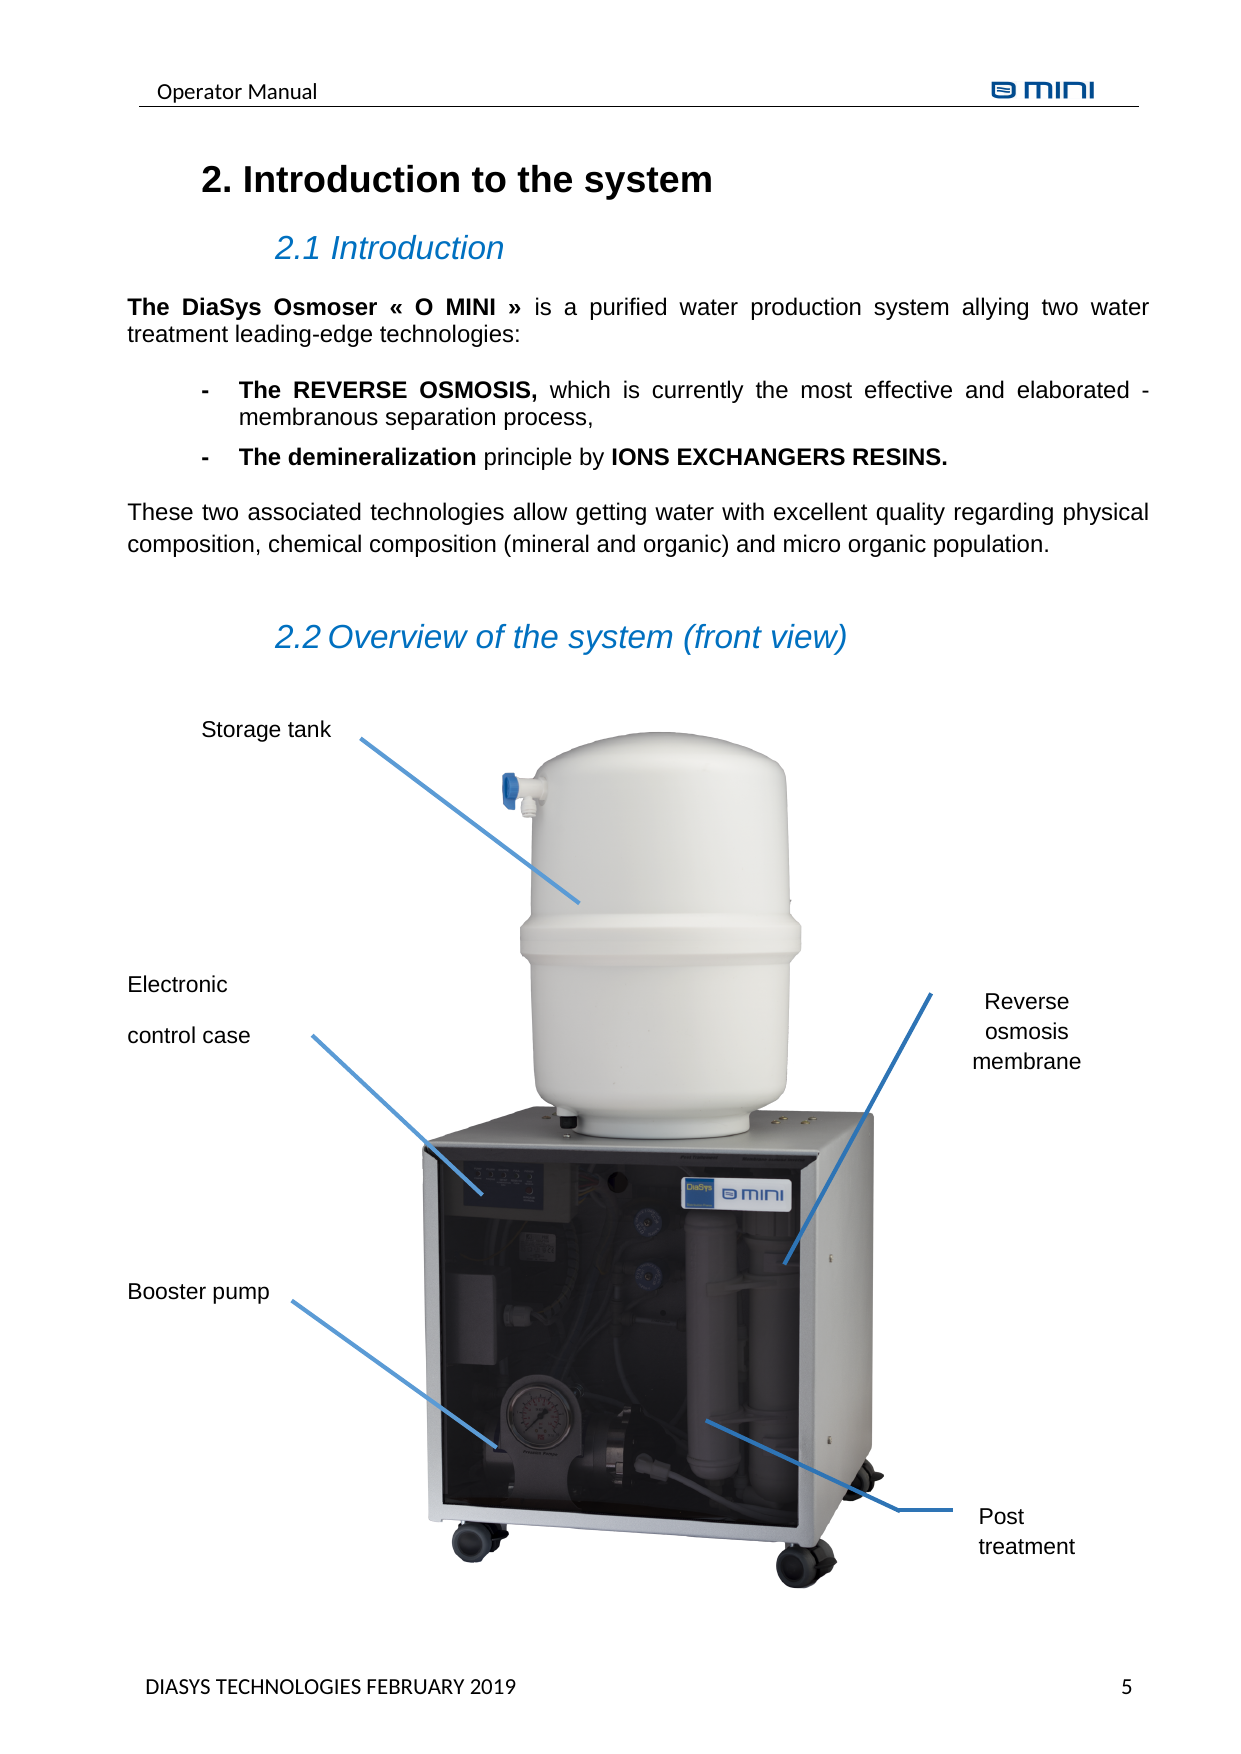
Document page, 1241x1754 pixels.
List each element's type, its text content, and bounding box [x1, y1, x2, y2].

text [892, 1022, 912, 1049]
text [1111, 1022, 1151, 1049]
text control case [127, 1022, 409, 1049]
list The REVERSE OSMOSIS, which is currently the most effective and elaborated - membranous separation process, [201, 376, 1151, 431]
text [904, 1022, 943, 1049]
text [892, 1278, 1151, 1304]
picture [410, 719, 891, 1597]
text 2. Introduction to the system [127, 157, 1151, 200]
list The demineralization principle by IONS EXCHANGERS RESINS. [201, 443, 1151, 470]
text [892, 971, 1151, 998]
text These two associated technologies allow getting water with excellent quality regarding physical composition, chemical composition (mineral and organic) and micro organic population. [127, 498, 1151, 557]
picture [991, 81, 1094, 99]
text The DiaSys Osmoser « O MINI » is a purified water production system allying two water treatment leading-edge technologies: [127, 293, 1151, 348]
text Booster pump [127, 1278, 409, 1304]
text Electronic [127, 971, 409, 998]
text Storage tank [127, 716, 1151, 1061]
text 2.2 Overview of the system (front view) [201, 617, 1151, 655]
text 2.1 Introduction [201, 228, 1151, 266]
